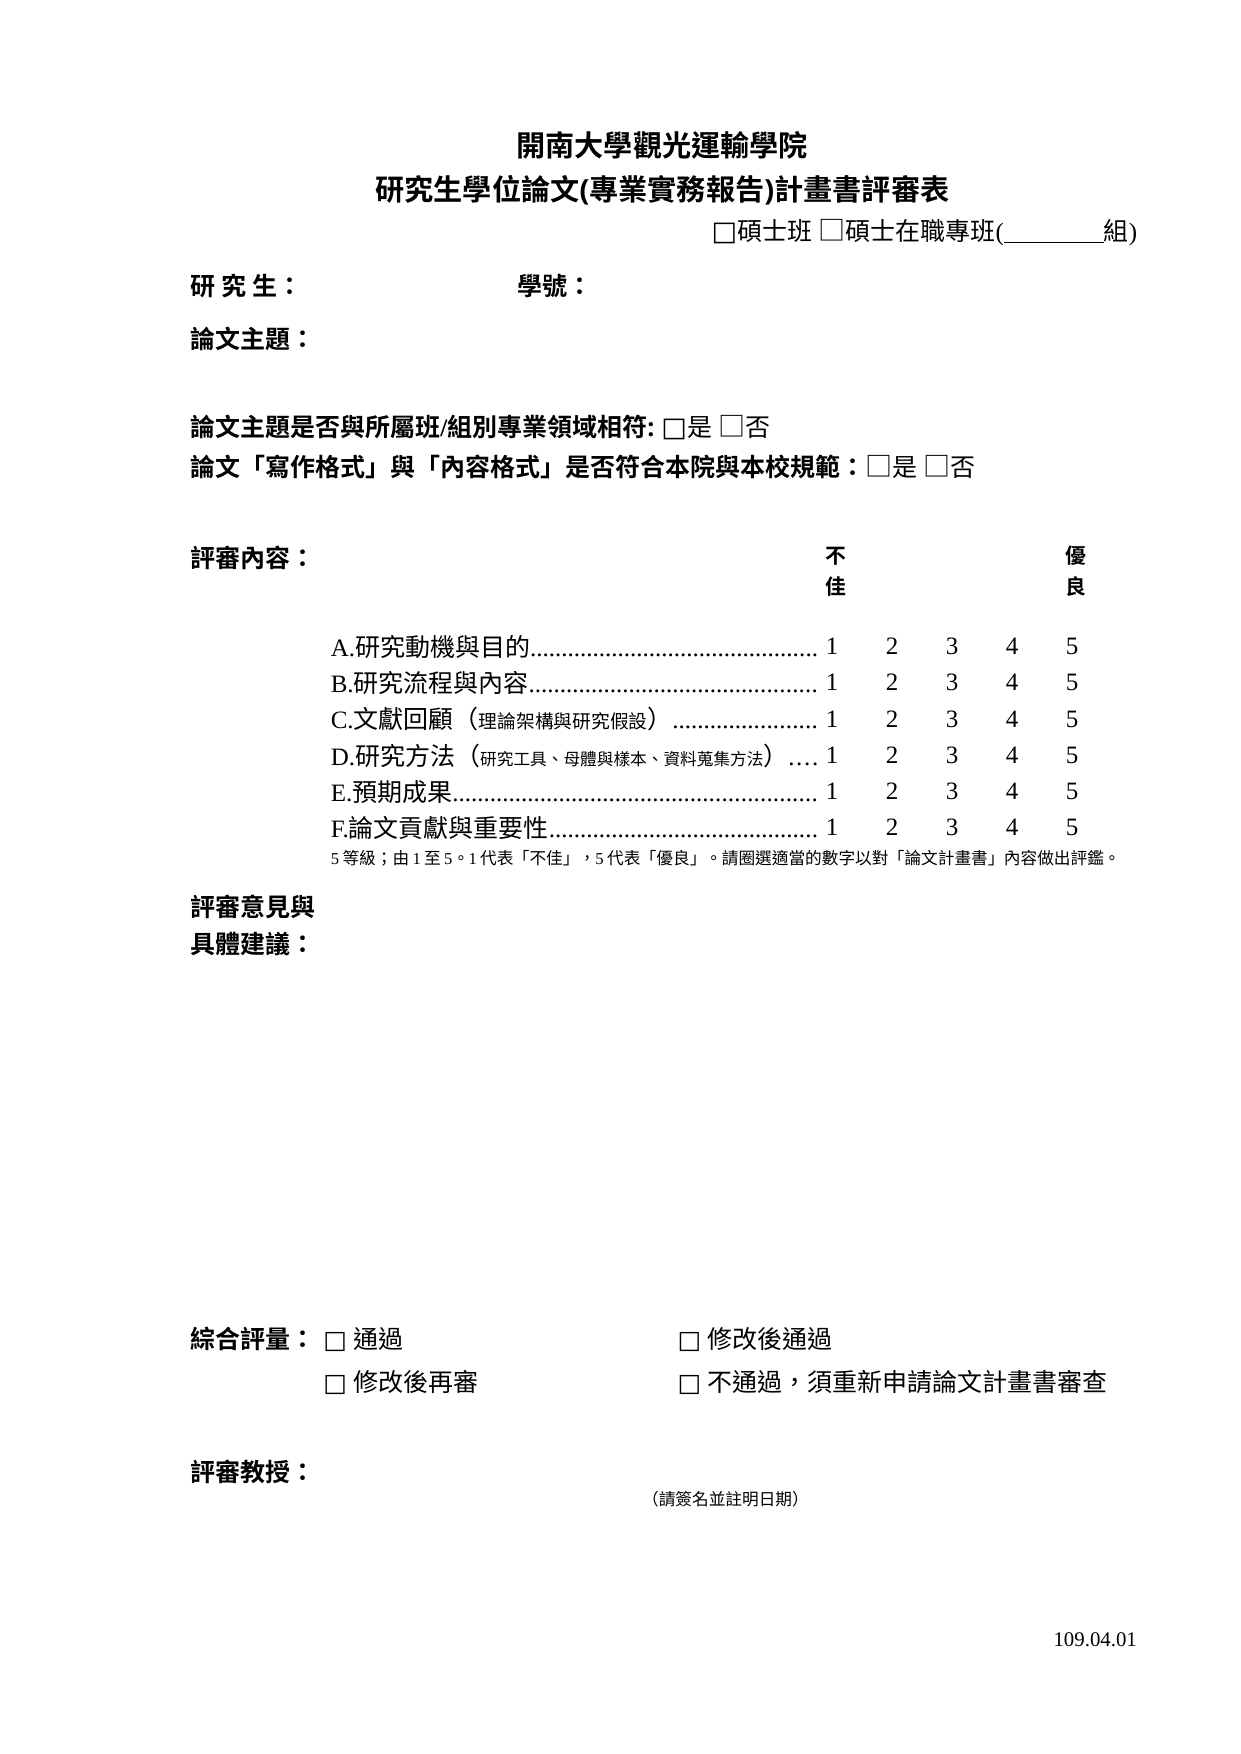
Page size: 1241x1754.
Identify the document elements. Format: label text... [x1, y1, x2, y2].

table_header [1003, 513, 1063, 627]
table_cell 3 [943, 664, 1003, 700]
table_cell □ 修改後通過 □ 不通過，須重新申請論文計畫書審查 [675, 1300, 1130, 1433]
table_cell 2 [883, 809, 943, 845]
table_cell [320, 353, 1130, 405]
table_cell 4 [1003, 809, 1063, 845]
table_cell D.研究方法（研究工具、母體與樣本、資料蒐集方法） [328, 736, 823, 772]
table_cell 2 [883, 700, 943, 736]
table_cell 2 [883, 628, 943, 664]
table_cell A.研究動機與目的 [328, 628, 823, 664]
table_header 學號： [320, 248, 1130, 300]
table_cell 5 [1063, 809, 1123, 845]
table_cell 3 [943, 700, 1003, 736]
table_cell C.文獻回顧（理論架構與研究假設） [328, 700, 823, 736]
table_cell 5 [1063, 773, 1123, 809]
table_cell （請簽名並註明日期） [320, 1433, 1130, 1510]
table_cell 4 [1003, 700, 1063, 736]
table_cell 5等級；由1至5。1代表「不佳」，5代表「優良」。請圈選適當的數字以對「論文計畫書」內容做出評鑑。 [328, 845, 1123, 869]
table_cell 4 [1003, 773, 1063, 809]
table_cell 1 [823, 736, 883, 772]
table_cell 論文主題： [187, 300, 320, 353]
table_cell 5 [1063, 736, 1123, 772]
table_cell 1 [823, 700, 883, 736]
table_cell 1 [823, 809, 883, 845]
table_header 優 良 [1063, 513, 1123, 627]
table_cell 1 [823, 773, 883, 809]
table_cell F.論文貢獻與重要性 [328, 809, 823, 845]
table_cell 3 [943, 773, 1003, 809]
table_cell 4 [1003, 664, 1063, 700]
table_cell 1 [823, 664, 883, 700]
text 開南大學觀光運輸學院 [187, 118, 1137, 166]
table_cell [320, 300, 1130, 353]
table_cell 3 [943, 809, 1003, 845]
table_cell 3 [943, 628, 1003, 664]
table_header 研 究 生： [187, 248, 320, 300]
table_cell 綜合評量： [187, 1300, 320, 1433]
table_header 不 佳 [823, 513, 883, 627]
table_header [943, 513, 1003, 627]
table_header [328, 513, 823, 627]
table_cell [187, 353, 320, 405]
table_cell 5 [1063, 628, 1123, 664]
table_cell □ 通過 □ 修改後再審 [320, 1300, 674, 1433]
table_cell 1 [823, 628, 883, 664]
table_cell 2 [883, 664, 943, 700]
table_cell 2 [883, 736, 943, 772]
table_header [883, 513, 943, 627]
table_cell B.研究流程與內容 [328, 664, 823, 700]
table_cell 3 [943, 736, 1003, 772]
table_cell [320, 484, 1130, 869]
table_cell 評審教授： [187, 1433, 320, 1510]
table_cell 論文主題是否與所屬班/組別專業領域相符: □是 □否 論文「寫作格式」與「內容格式」是否符合本院與本校規範：□是 □否 [187, 405, 1130, 484]
table_cell 評審內容： [187, 484, 320, 869]
table_cell 5 [1063, 700, 1123, 736]
text □碩士班 □碩士在職專班( 組) [187, 208, 1137, 248]
table_cell 4 [1003, 628, 1063, 664]
table_cell E.預期成果 [328, 773, 823, 809]
table_cell 5 [1063, 664, 1123, 700]
table_cell 2 [883, 773, 943, 809]
table_cell [320, 869, 1130, 1300]
table_cell 4 [1003, 736, 1063, 772]
table_cell 評審意見與具體建議： [187, 869, 320, 1300]
text 研究生學位論文(專業實務報告)計畫書評審表 [187, 166, 1137, 208]
